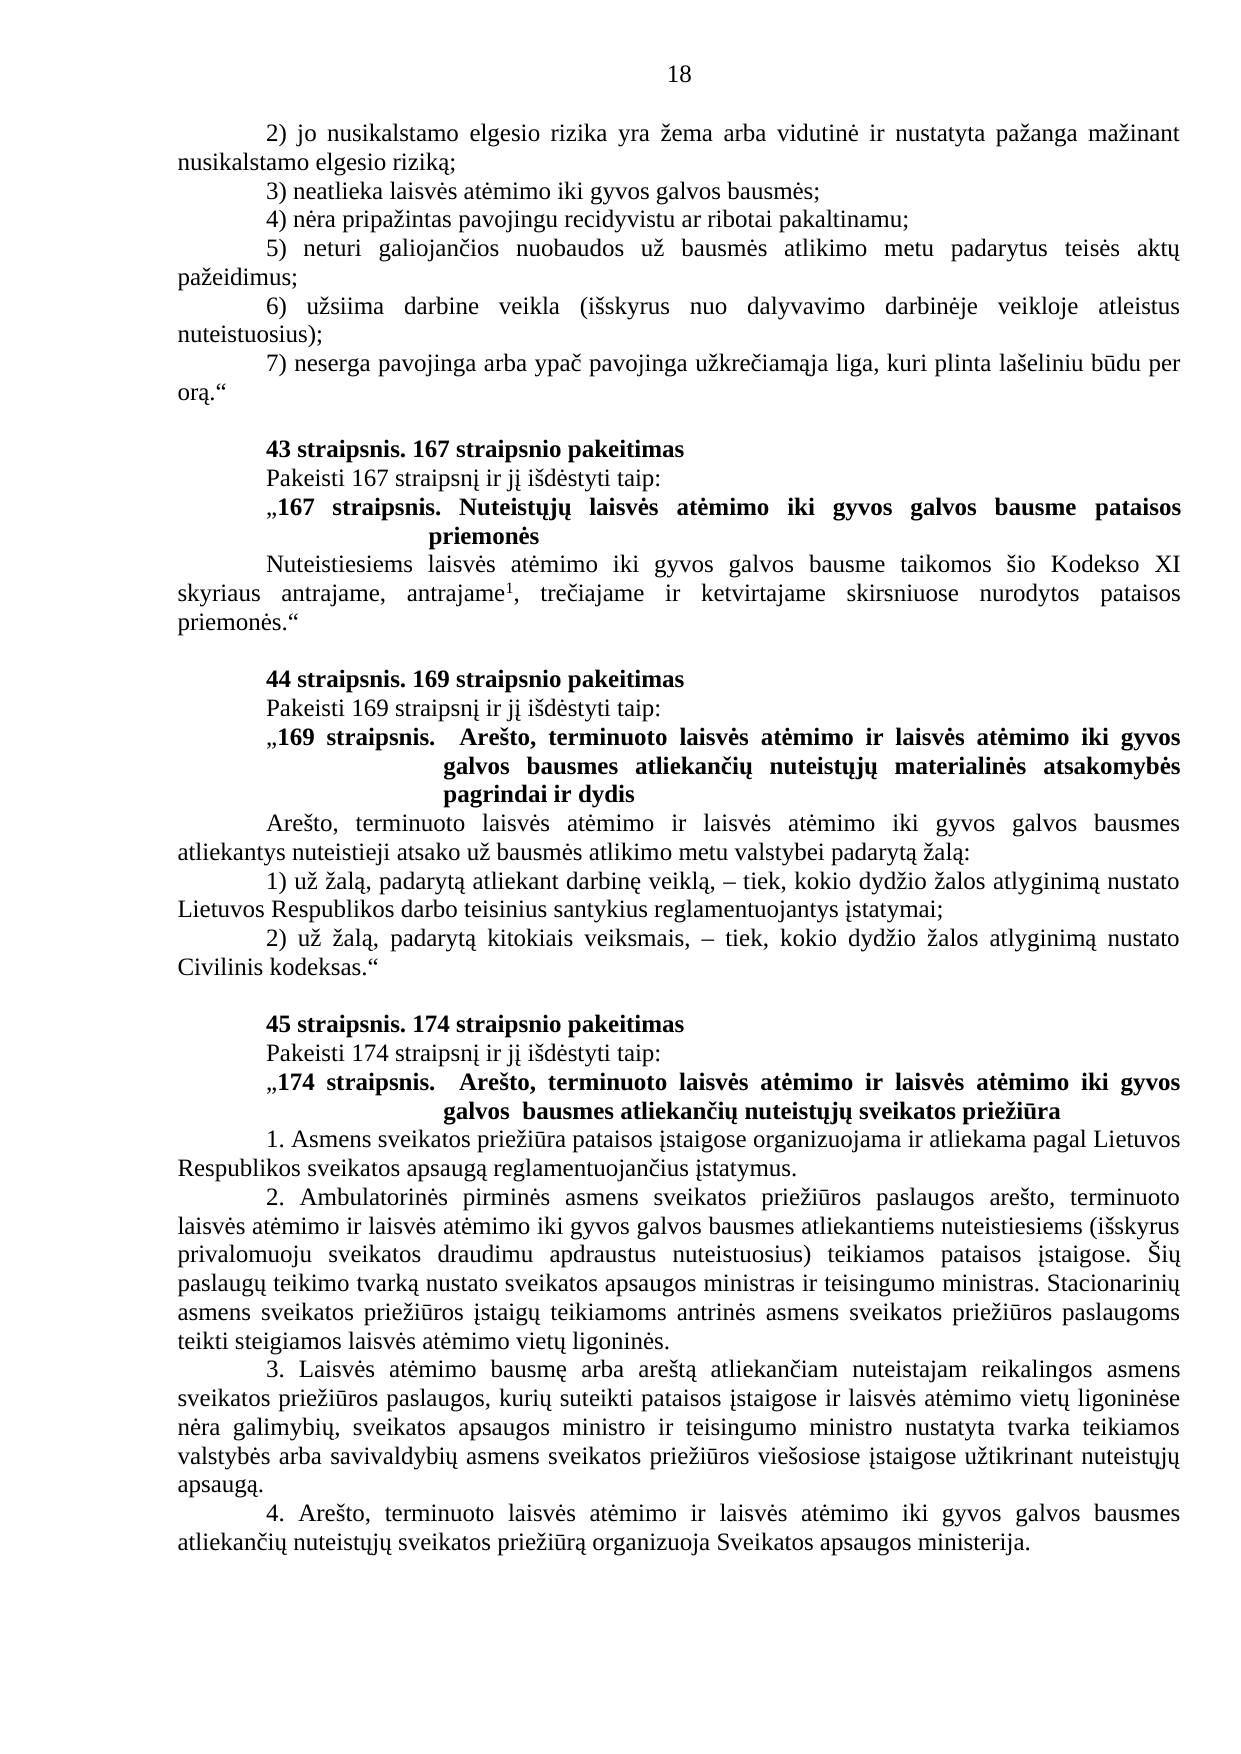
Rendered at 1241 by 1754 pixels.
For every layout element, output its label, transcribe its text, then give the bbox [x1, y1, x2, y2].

text 45 straipsnis. 174 straipsnio pakeitimas [177, 1009, 1181, 1038]
text 3) neatlieka laisvės atėmimo iki gyvos galvos bausmės; [177, 176, 1181, 204]
text 2. Ambulatorinės pirminės asmens sveikatos priežiūros paslaugos arešto, terminuoto laisvės atėmimo ir laisvės atėmimo iki gyvos galvos bausmes atliekantiems nuteistiesiems (išskyrus privalomuoju sveikatos draudimu apdraustus nuteistuosius) teikiamos pataisos įstaigose. Šių paslaugų teikimo tvarką nustato sveikatos apsaugos ministras ir teisingumo ministras. Stacionarinių asmens sveikatos priežiūros įstaigų teikiamoms antrinės asmens sveikatos priežiūros paslaugoms teikti steigiamos laisvės atėmimo vietų ligoninės. [177, 1182, 1181, 1354]
text „167 straipsnis. Nuteistųjų laisvės atėmimo iki gyvos galvos bausme pataisos priemonės [266, 492, 1181, 549]
text 4) nėra pripažintas pavojingu recidyvistu ar ribotai pakaltinamu; [177, 204, 1181, 233]
text Pakeisti 167 straipsnį ir jį išdėstyti taip: [177, 463, 1181, 492]
text 2) jo nusikalstamo elgesio rizika yra žema arba vidutinė ir nustatyta pažanga mažinant nusikalstamo elgesio riziką; [177, 118, 1181, 176]
text 6) užsiima darbine veikla (išskyrus nuo dalyvavimo darbinėje veikloje atleistus nuteistuosius); [177, 291, 1181, 348]
text 7) neserga pavojinga arba ypač pavojinga užkrečiamąja liga, kuri plinta lašeliniu būdu per orą.“ [177, 348, 1181, 406]
text 4. Arešto, terminuoto laisvės atėmimo ir laisvės atėmimo iki gyvos galvos bausmes atliekančių nuteistųjų sveikatos priežiūrą organizuoja Sveikatos apsaugos ministerija. [177, 1498, 1181, 1556]
text 1) už žalą, padarytą atliekant darbinę veiklą, – tiek, kokio dydžio žalos atlyginimą nustato Lietuvos Respublikos darbo teisinius santykius reglamentuojantys įstatymai; [177, 866, 1181, 923]
text 43 straipsnis. 167 straipsnio pakeitimas [177, 434, 1181, 463]
text 3. Laisvės atėmimo bausmę arba areštą atliekančiam nuteistajam reikalingos asmens sveikatos priežiūros paslaugos, kurių suteikti pataisos įstaigose ir laisvės atėmimo vietų ligoninėse nėra galimybių, sveikatos apsaugos ministro ir teisingumo ministro nustatyta tvarka teikiamos valstybės arba savivaldybių asmens sveikatos priežiūros viešosiose įstaigose užtikrinant nuteistųjų apsaugą. [177, 1354, 1181, 1498]
text Pakeisti 174 straipsnį ir jį išdėstyti taip: [177, 1038, 1181, 1067]
text Pakeisti 169 straipsnį ir jį išdėstyti taip: [177, 693, 1181, 722]
text 44 straipsnis. 169 straipsnio pakeitimas [177, 664, 1181, 693]
text 2) už žalą, padarytą kitokiais veiksmais, – tiek, kokio dydžio žalos atlyginimą nustato Civilinis kodeksas.“ [177, 923, 1181, 981]
text 1. Asmens sveikatos priežiūra pataisos įstaigose organizuojama ir atliekama pagal Lietuvos Respublikos sveikatos apsaugą reglamentuojančius įstatymus. [177, 1124, 1181, 1182]
text „174 straipsnis. Arešto, terminuoto laisvės atėmimo ir laisvės atėmimo iki gyvos galvos bausmes atliekančių nuteistųjų sveikatos priežiūra [266, 1067, 1181, 1124]
text Nuteistiesiems laisvės atėmimo iki gyvos galvos bausme taikomos šio Kodekso XI skyriaus antrajame, antrajame1, trečiajame ir ketvirtajame skirsniuose nurodytos pataisos priemonės.“ [177, 549, 1181, 636]
text Arešto, terminuoto laisvės atėmimo ir laisvės atėmimo iki gyvos galvos bausmes atliekantys nuteistieji atsako už bausmės atlikimo metu valstybei padarytą žalą: [177, 808, 1181, 866]
text 5) neturi galiojančios nuobaudos už bausmės atlikimo metu padarytus teisės aktų pažeidimus; [177, 233, 1181, 291]
text „169 straipsnis. Arešto, terminuoto laisvės atėmimo ir laisvės atėmimo iki gyvos galvos bausmes atliekančių nuteistųjų materialinės atsakomybės pagrindai ir dydis [266, 722, 1181, 808]
